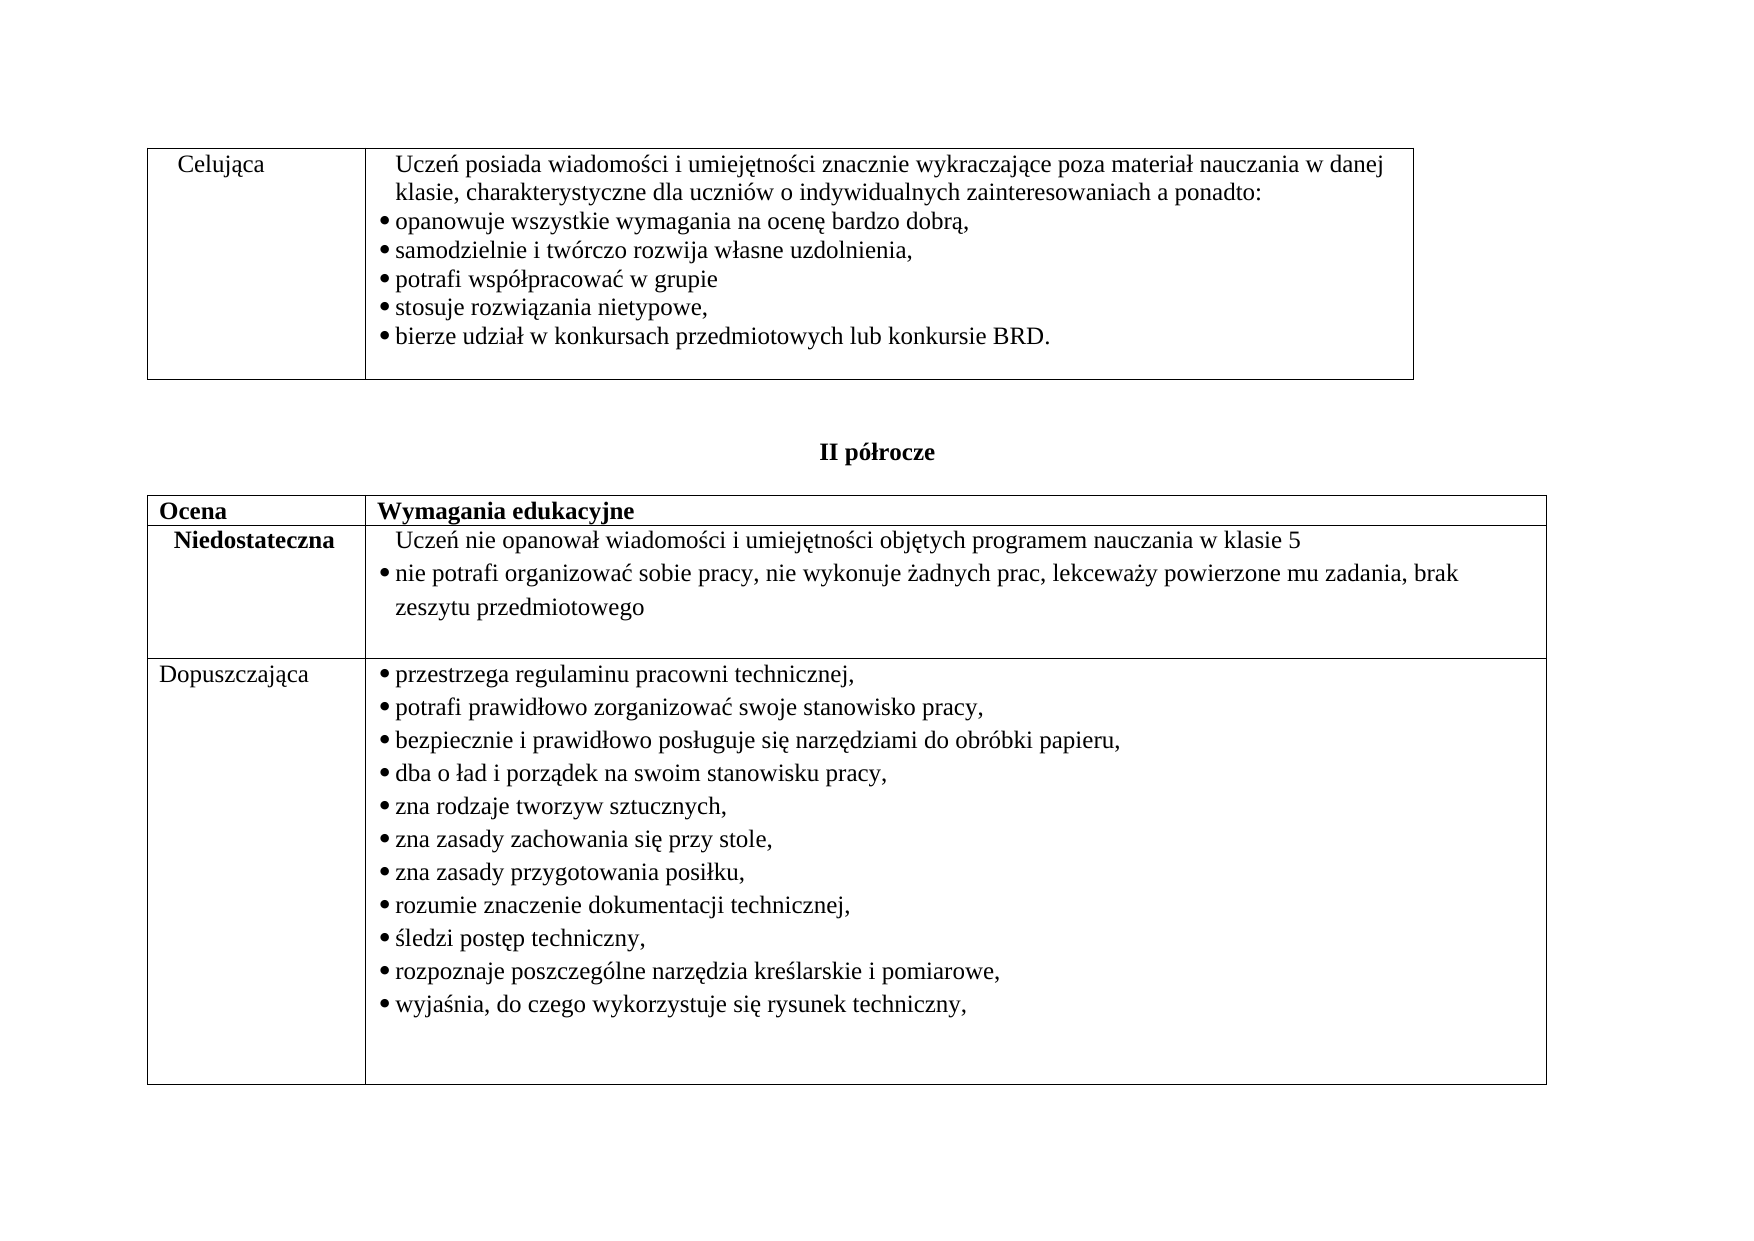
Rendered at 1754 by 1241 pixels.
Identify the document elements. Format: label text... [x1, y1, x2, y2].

table_cell Celująca [148, 149, 365, 379]
text II półrocze [148, 437, 1606, 466]
table_header Wymagania edukacyjne [366, 496, 1546, 524]
table_cell Uczeń nie opanował wiadomości i umiejętności objętych programem nauczania w klasie 5 nie potrafi organizować sobie pracy, nie wykonuje żadnych prac, lekceważy powierzone mu zadania, brak zeszytu przedmiotowego [366, 526, 1546, 658]
table_cell Niedostateczna [148, 526, 365, 658]
table_cell przestrzega regulaminu pracowni technicznej, potrafi prawidłowo zorganizować swoje stanowisko pracy, bezpiecznie i prawidłowo posługuje się narzędziami do obróbki papieru, dba o ład i porządek na swoim stanowisku pracy, zna rodzaje tworzyw sztucznych, zna zasady zachowania się przy stole, zna zasady przygotowania posiłku, rozumie znaczenie dokumentacji technicznej, śledzi postęp techniczny, rozpoznaje poszczególne narzędzia kreślarskie i pomiarowe, wyjaśnia, do czego wykorzystuje się rysunek techniczny, [366, 659, 1546, 1084]
table_cell Dopuszczająca [148, 659, 365, 1084]
table_header Ocena [148, 496, 365, 524]
table_cell Uczeń posiada wiadomości i umiejętności znacznie wykraczające poza materiał nauczania w danej klasie, charakterystyczne dla uczniów o indywidualnych zainteresowaniach a ponadto: opanowuje wszystkie wymagania na ocenę bardzo dobrą, samodzielnie i twórczo rozwija własne uzdolnienia, potrafi współpracować w grupie stosuje rozwiązania nietypowe, bierze udział w konkursach przedmiotowych lub konkursie BRD. [366, 149, 1413, 379]
